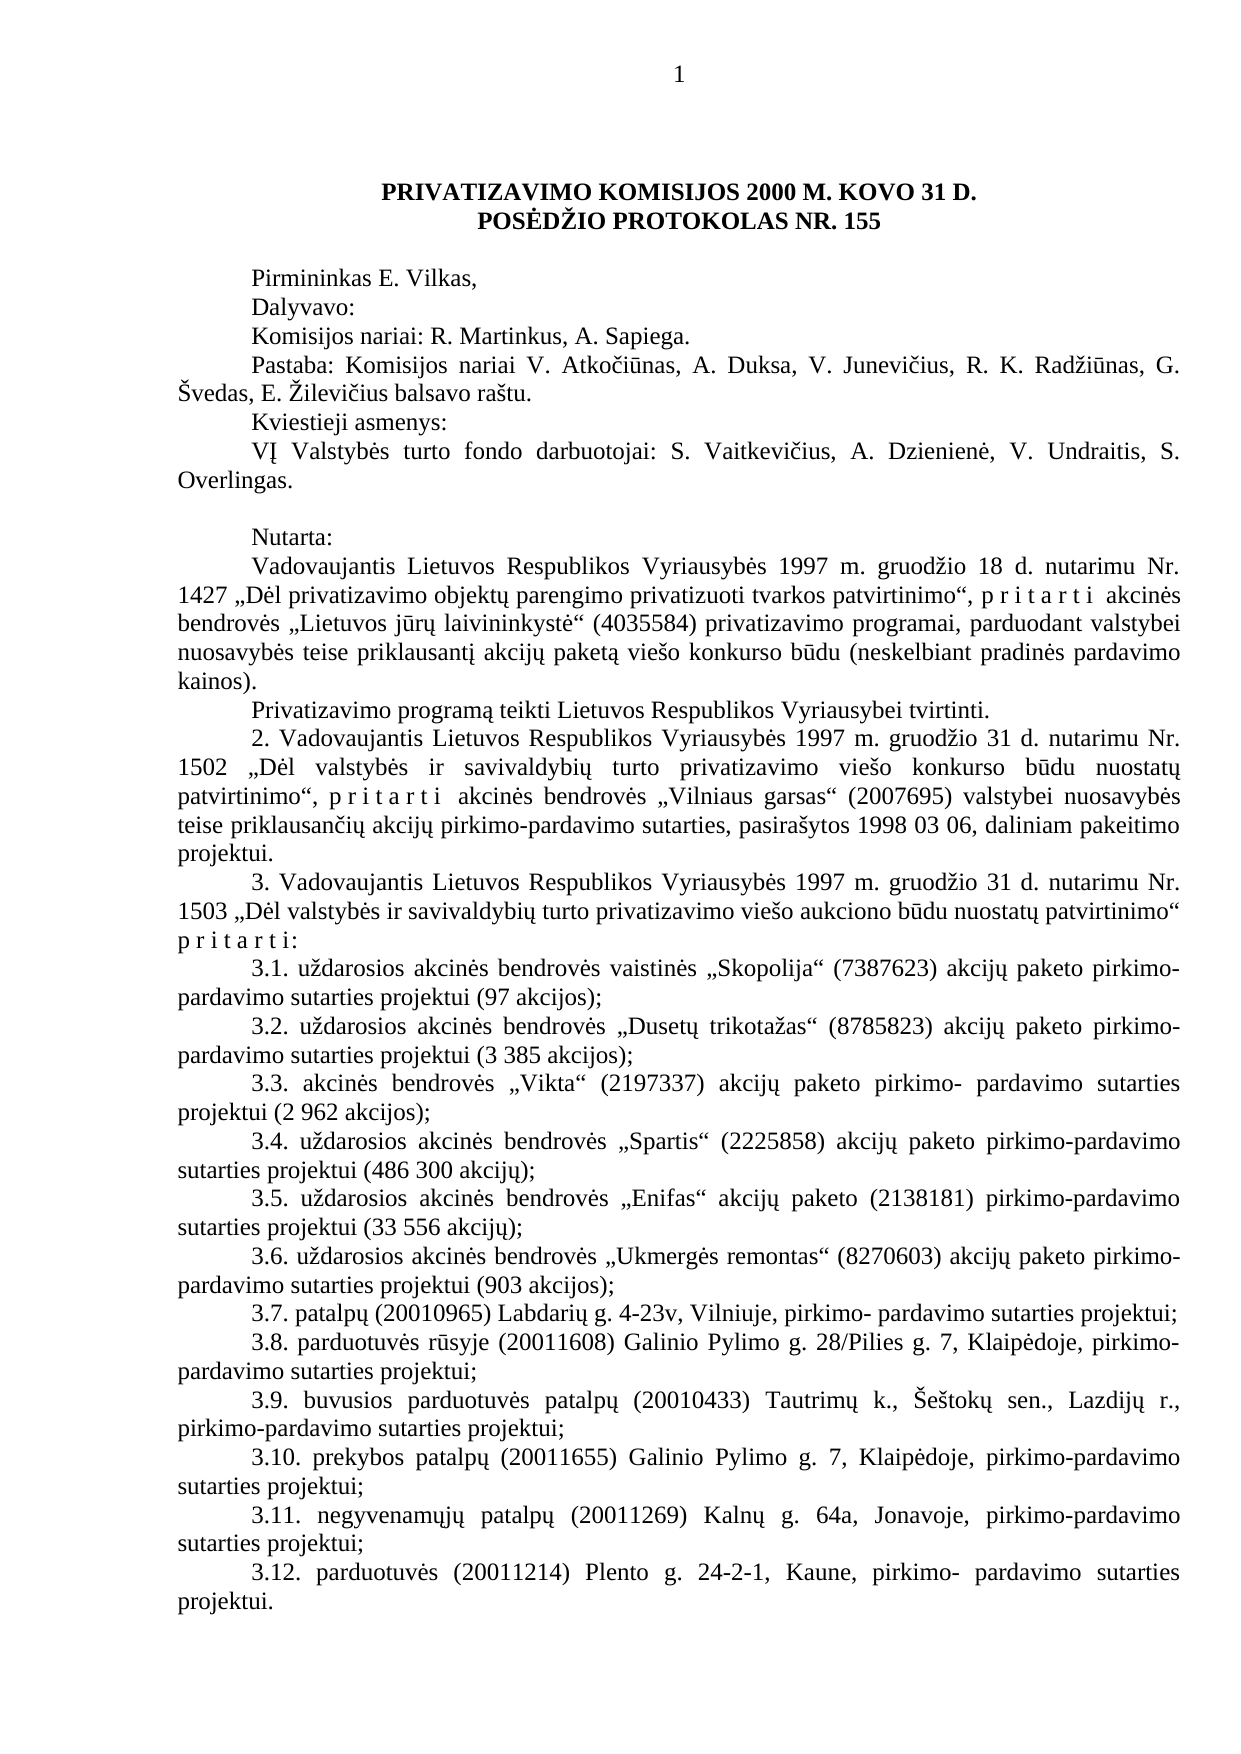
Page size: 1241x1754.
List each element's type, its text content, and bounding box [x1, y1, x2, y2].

text 3.5. uždarosios akcinės bendrovės „Enifas“ akcijų paketo (2138181) pirkimo-pardavimo sutarties projektui (33 556 akcijų); [177, 1183, 1181, 1241]
text Pirmininkas E. Vilkas, [177, 263, 1181, 292]
text Dalyvavo: [177, 292, 1181, 321]
text 3.11. negyvenamųjų patalpų (20011269) Kalnų g. 64a, Jonavoje, pirkimo-pardavimo sutarties projektui; [177, 1500, 1181, 1557]
text Komisijos nariai: R. Martinkus, A. Sapiega. [177, 321, 1181, 350]
text Privatizavimo programą teikti Lietuvos Respublikos Vyriausybei tvirtinti. [177, 695, 1181, 723]
text 3. Vadovaujantis Lietuvos Respublikos Vyriausybės 1997 m. gruodžio 31 d. nutarimu Nr. 1503 „Dėl valstybės ir savivaldybių turto privatizavimo viešo aukciono būdu nuostatų patvirtinimo“ pritarti: [177, 867, 1181, 953]
text 3.3. akcinės bendrovės „Vikta“ (2197337) akcijų paketo pirkimo- pardavimo sutarties projektui (2 962 akcijos); [177, 1068, 1181, 1126]
text 3.9. buvusios parduotuvės patalpų (20010433) Tautrimų k., Šeštokų sen., Lazdijų r., pirkimo-pardavimo sutarties projektui; [177, 1385, 1181, 1442]
text Pastaba: Komisijos nariai V. Atkočiūnas, A. Duksa, V. Junevičius, R. K. Radžiūnas, G. Švedas, E. Žilevičius balsavo raštu. [177, 350, 1181, 407]
text 2. Vadovaujantis Lietuvos Respublikos Vyriausybės 1997 m. gruodžio 31 d. nutarimu Nr. 1502 „Dėl valstybės ir savivaldybių turto privatizavimo viešo konkurso būdu nuostatų patvirtinimo“, pritarti akcinės bendrovės „Vilniaus garsas“ (2007695) valstybei nuosavybės teise priklausančių akcijų pirkimo-pardavimo sutarties, pasirašytos 1998 03 06, daliniam pakeitimo projektui. [177, 723, 1181, 867]
text Nutarta: [177, 522, 1181, 551]
text Vadovaujantis Lietuvos Respublikos Vyriausybės 1997 m. gruodžio 18 d. nutarimu Nr. 1427 „Dėl privatizavimo objektų parengimo privatizuoti tvarkos patvirtinimo“, pritarti akcinės bendrovės „Lietuvos jūrų laivininkystė“ (4035584) privatizavimo programai, parduodant valstybei nuosavybės teise priklausantį akcijų paketą viešo konkurso būdu (neskelbiant pradinės pardavimo kainos). [177, 551, 1181, 695]
text PRIVATIZAVIMO KOMISIJOS 2000 M. KOVO 31 D. [177, 177, 1181, 206]
text 3.2. uždarosios akcinės bendrovės „Dusetų trikotažas“ (8785823) akcijų paketo pirkimo-pardavimo sutarties projektui (3 385 akcijos); [177, 1011, 1181, 1068]
text 3.7. patalpų (20010965) Labdarių g. 4-23v, Vilniuje, pirkimo- pardavimo sutarties projektui; [177, 1298, 1181, 1327]
text 3.6. uždarosios akcinės bendrovės „Ukmergės remontas“ (8270603) akcijų paketo pirkimo-pardavimo sutarties projektui (903 akcijos); [177, 1241, 1181, 1298]
text 3.10. prekybos patalpų (20011655) Galinio Pylimo g. 7, Klaipėdoje, pirkimo-pardavimo sutarties projektui; [177, 1442, 1181, 1500]
text 3.12. parduotuvės (20011214) Plento g. 24-2-1, Kaune, pirkimo- pardavimo sutarties projektui. [177, 1557, 1181, 1615]
text VĮ Valstybės turto fondo darbuotojai: S. Vaitkevičius, A. Dzienienė, V. Undraitis, S. Overlingas. [177, 436, 1181, 493]
text POSĖDŽIO PROTOKOLAS NR. 155 [177, 206, 1181, 235]
text Kviestieji asmenys: [177, 407, 1181, 436]
text 3.8. parduotuvės rūsyje (20011608) Galinio Pylimo g. 28/Pilies g. 7, Klaipėdoje, pirkimo-pardavimo sutarties projektui; [177, 1327, 1181, 1385]
text 3.4. uždarosios akcinės bendrovės „Spartis“ (2225858) akcijų paketo pirkimo-pardavimo sutarties projektui (486 300 akcijų); [177, 1126, 1181, 1183]
text 3.1. uždarosios akcinės bendrovės vaistinės „Skopolija“ (7387623) akcijų paketo pirkimo-pardavimo sutarties projektui (97 akcijos); [177, 953, 1181, 1011]
